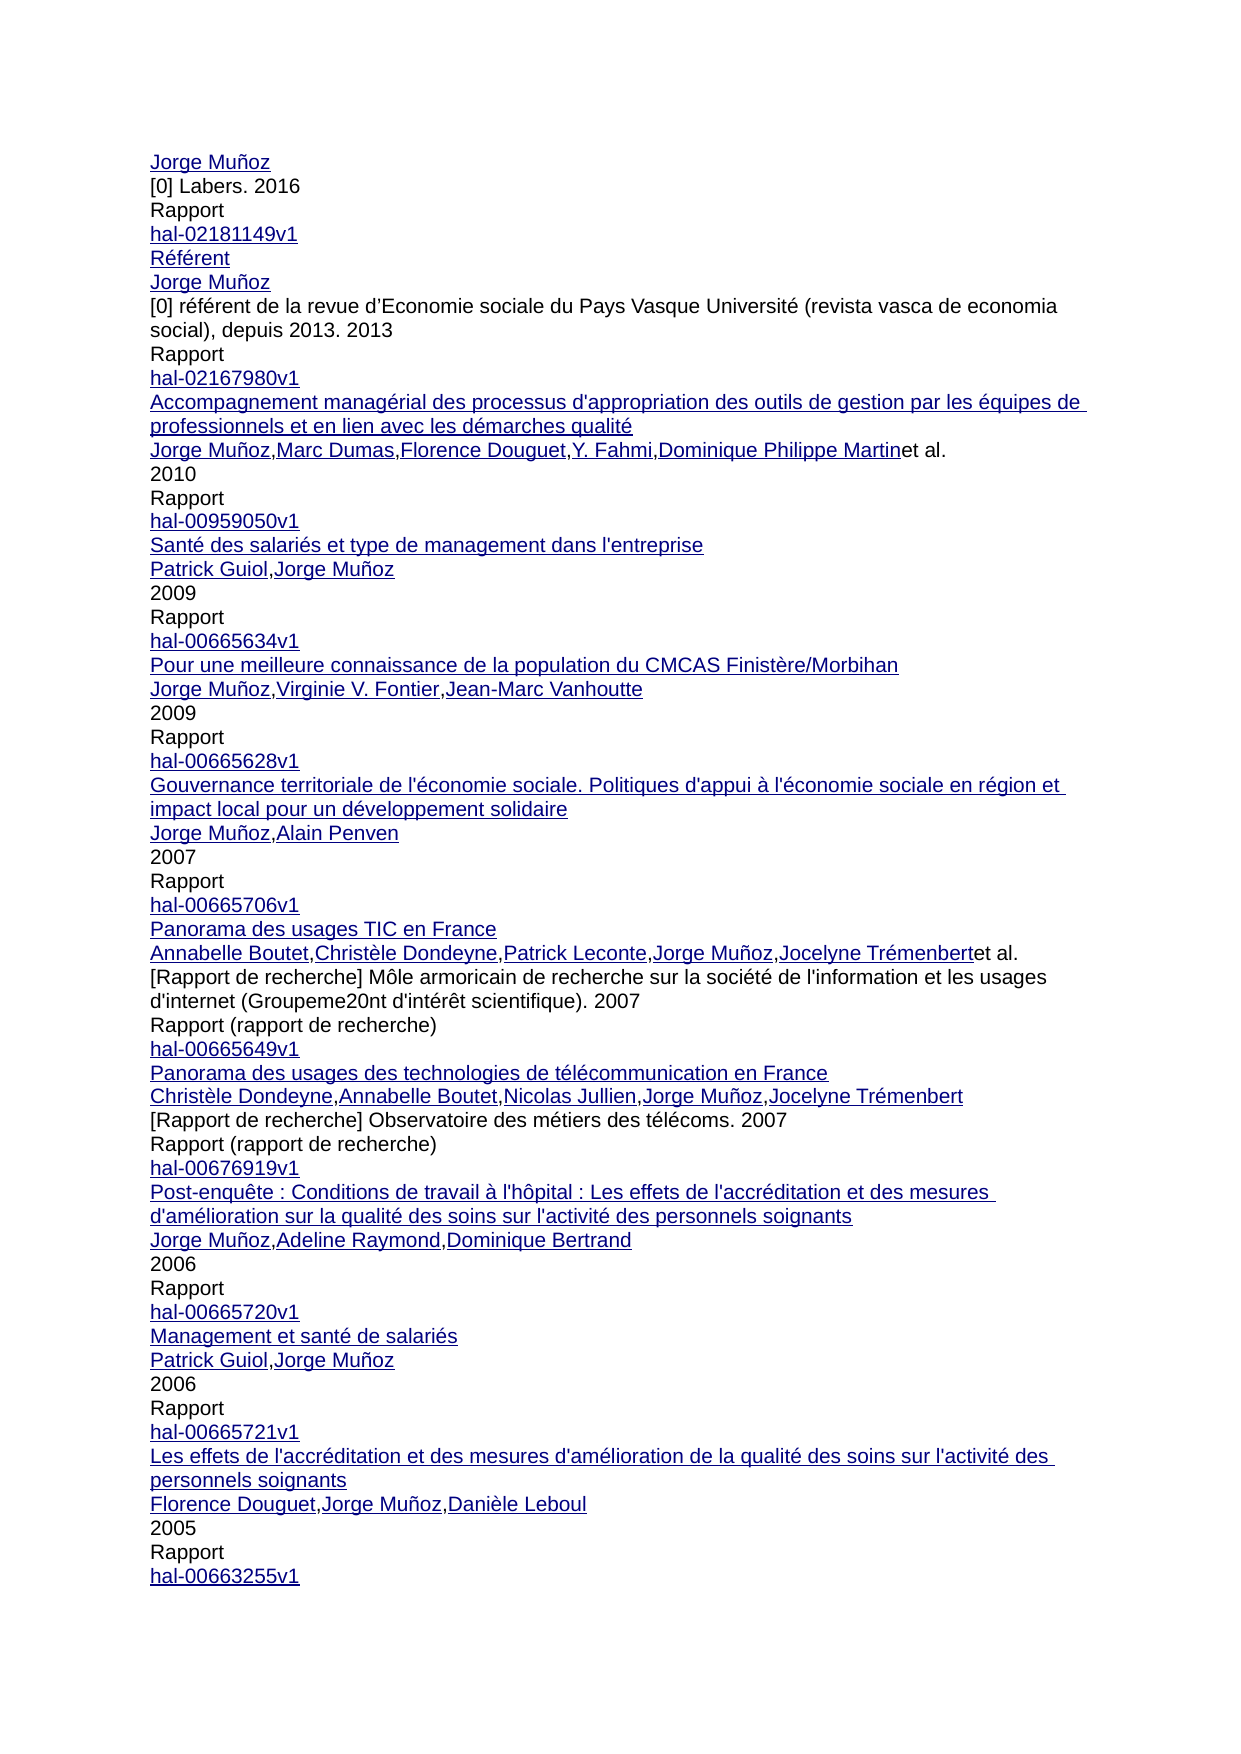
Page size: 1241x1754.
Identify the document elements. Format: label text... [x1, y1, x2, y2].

table_cell Référent Jorge Muñoz [0] référent de la revue d’Economie sociale du Pays Vasque Université (revista vasca de economia social), depuis 2013. 2013 Rapport hal-02167980v1 [150, 246, 1090, 389]
table_cell Panorama des usages TIC en France Annabelle Boutet,Christèle Dondeyne,Patrick Leconte,Jorge Muñoz,Jocelyne Trémenbertet al. [Rapport de recherche] Môle armoricain de recherche sur la société de l'information et les usages d'internet (Groupeme20nt d'intérêt scientifique). 2007 Rapport (rapport de recherche) hal-00665649v1 [150, 917, 1090, 1060]
table_cell Post-enquête : Conditions de travail à l'hôpital : Les effets de l'accréditation et des mesures d'amélioration sur la qualité des soins sur l'activité des personnels soignants Jorge Muñoz,Adeline Raymond,Dominique Bertrand 2006 Rapport hal-00665720v1 [150, 1180, 1090, 1324]
table_cell Les effets de l'accréditation et des mesures d'amélioration de la qualité des soins sur l'activité des personnels soignants Florence Douguet,Jorge Muñoz,Danièle Leboul 2005 Rapport hal-00663255v1 [150, 1444, 1090, 1587]
table_cell Management et santé de salariés Patrick Guiol,Jorge Muñoz 2006 Rapport hal-00665721v1 [150, 1324, 1090, 1444]
table_cell Panorama des usages des technologies de télécommunication en France Christèle Dondeyne,Annabelle Boutet,Nicolas Jullien,Jorge Muñoz,Jocelyne Trémenbert [Rapport de recherche] Observatoire des métiers des télécoms. 2007 Rapport (rapport de recherche) hal-00676919v1 [150, 1060, 1090, 1180]
table_cell Gouvernance territoriale de l'économie sociale. Politiques d'appui à l'économie sociale en région et impact local pour un développement solidaire Jorge Muñoz,Alain Penven 2007 Rapport hal-00665706v1 [150, 773, 1090, 917]
table_cell Pour une meilleure connaissance de la population du CMCAS Finistère/Morbihan Jorge Muñoz,Virginie V. Fontier,Jean-Marc Vanhoutte 2009 Rapport hal-00665628v1 [150, 653, 1090, 773]
table_cell Accompagnement managérial des processus d'appropriation des outils de gestion par les équipes de professionnels et en lien avec les démarches qualité Jorge Muñoz,Marc Dumas,Florence Douguet,Y. Fahmi,Dominique Philippe Martinet al. 2010 Rapport hal-00959050v1 [150, 390, 1090, 533]
table_cell Jorge Muñoz [0] Labers. 2016 Rapport hal-02181149v1 [150, 150, 1090, 246]
table_cell Santé des salariés et type de management dans l'entreprise Patrick Guiol,Jorge Muñoz 2009 Rapport hal-00665634v1 [150, 533, 1090, 653]
